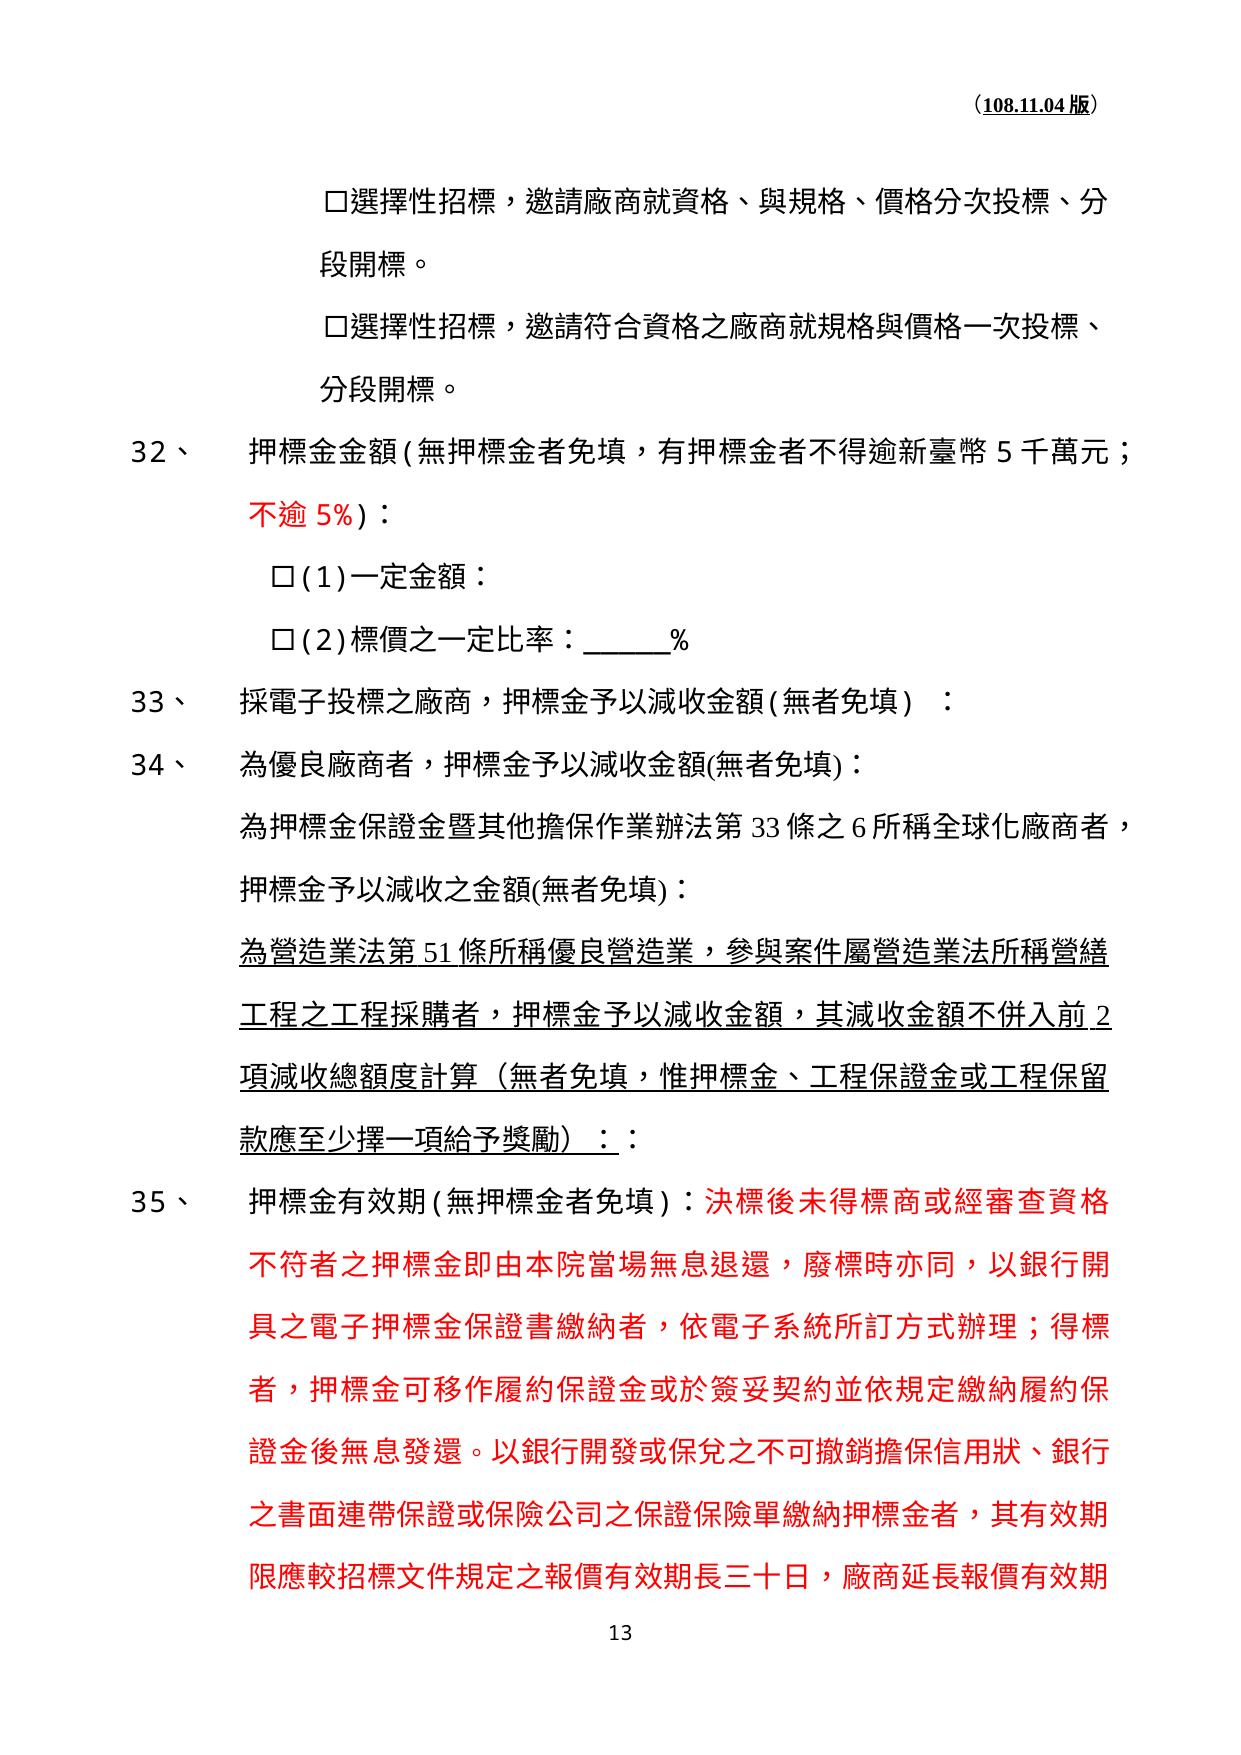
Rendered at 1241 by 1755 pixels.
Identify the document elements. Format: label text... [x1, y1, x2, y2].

text 為營造業法第51條所稱優良營造業，參與案件屬營造業法所稱營繕工程之工程採購者，押標金予以減收金額，其減收金額不併入前2項減收總額度計算（無者免填，惟押標金、工程保證金或工程保留款應至少擇一項給予獎勵）：： [239, 908, 1110, 1158]
list 為優良廠商者，押標金予以減收金額(無者免填)： [130, 721, 1110, 783]
list 採電子投標之廠商，押標金予以減收金額(無者免填) ： [130, 658, 1110, 721]
list 押標金有效期(無押標金者免填)：決標後未得標商或經審查資格不符者之押標金即由本院當場無息退還，廢標時亦同，以銀行開具之電子押標金保證書繳納者，依電子系統所訂方式辦理；得標者，押標金可移作履約保證金或於簽妥契約並依規定繳納履約保證金後無息發還。以銀行開發或保兌之不可撤銷擔保信用狀、銀行之書面連帶保證或保險公司之保證保險單繳納押標金者，其有效期限應較招標文件規定之報價有效期長三十日，廠商延長報價有效期 [130, 1158, 1110, 1596]
text 為押標金保證金暨其他擔保作業辦法第33條之6所稱全球化廠商者，押標金予以減收之金額(無者免填)： [239, 783, 1110, 908]
text 選擇性招標，邀請符合資格之廠商就規格與價格一次投標、分段開標。 [130, 283, 1110, 408]
list 押標金金額(無押標金者免填，有押標金者不得逾新臺幣5千萬元；不逾5%)： [130, 408, 1110, 533]
text 選擇性招標，邀請廠商就資格、與規格、價格分次投標、分段開標。 [130, 158, 1110, 283]
text (1)一定金額： [130, 533, 1110, 596]
text (2)標價之一定比率：_____% [130, 596, 1110, 658]
